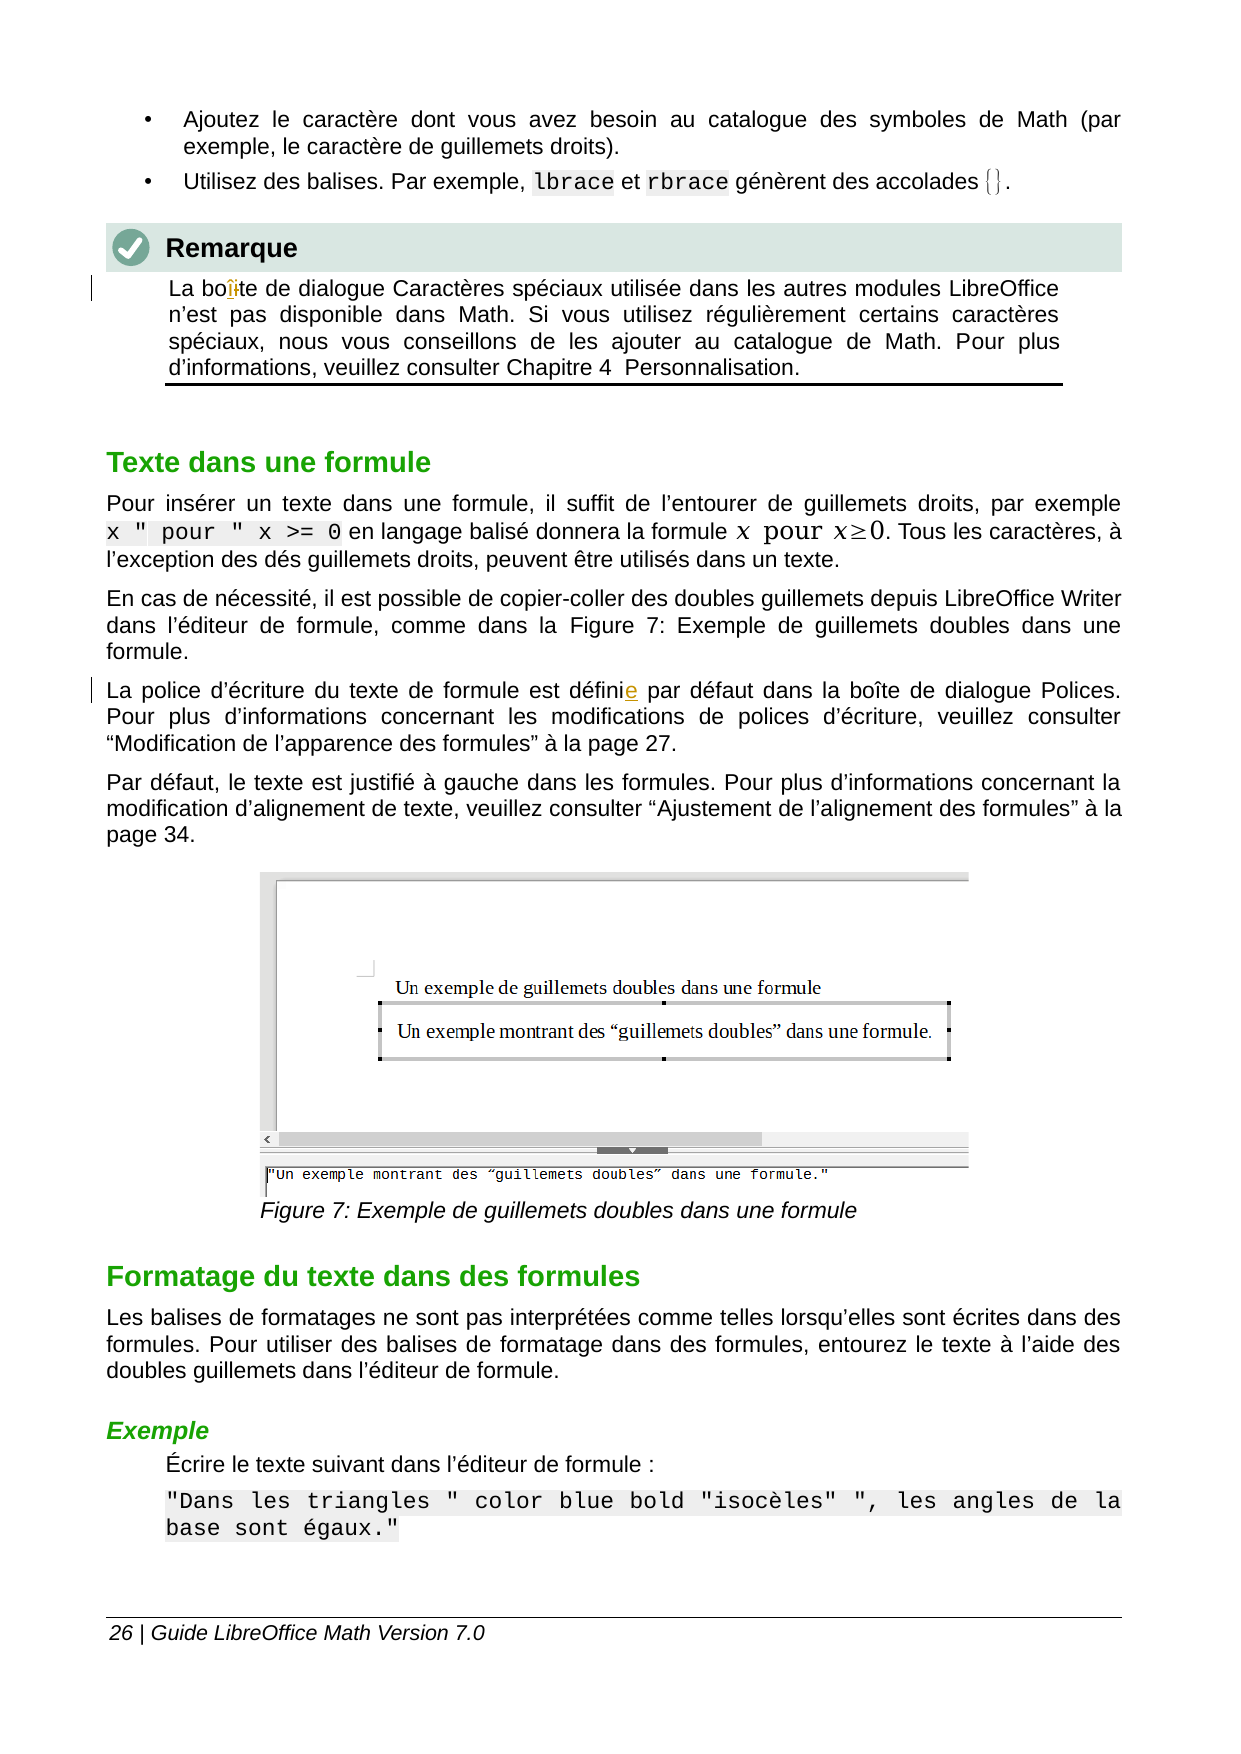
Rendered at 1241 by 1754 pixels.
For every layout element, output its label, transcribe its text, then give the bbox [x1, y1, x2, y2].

subtitle Texte dans une formule [106, 445, 1122, 478]
text "Dans les triangles " color blue bold "isocèles" ", les angles de la base sont égaux." [399, 1516, 1122, 1542]
text En cas de nécessité, il est possible de copier-coller des doubles guillemets depuis LibreOffice Writer dans l’éditeur de formule, comme dans la Figure 7: Exemple de guillemets doubles dans une formule. [106, 585, 1122, 664]
text La boîte de dialogue Caractères spéciaux utilisée dans les autres modules LibreOffice n’est pas disponible dans Math. Si vous utilisez régulièrement certains caractères spéciaux, nous vous conseillons de les ajouter au catalogue de Math. Pour plus d’informations, veuillez consulter Chapitre 4 Personnalisation. [165, 272, 1063, 383]
picture [259, 872, 969, 1197]
subtitle Formatage du texte dans des formules [106, 1259, 1122, 1292]
text Pour insérer un texte dans une formule, il suffit de l’entourer de guillemets droits, par exemple x " pour " x >= 0 en langage balisé donnera la formule . Tous les caractères, à l’exception des dés guillemets droits, peuvent être utilisés dans un texte. [106, 490, 1122, 573]
text Écrire le texte suivant dans l’éditeur de formule : [165, 1451, 1122, 1477]
list Utilisez des balises. Par exemple, lbrace et rbrace génèrent des accolades . [144, 168, 1122, 196]
text La police d’écriture du texte de formule est définie par défaut dans la boîte de dialogue Polices. Pour plus d’informations concernant les modifications de polices d’écriture, veuillez consulter “Modification de l’apparence des formules” à la page 27. [106, 677, 1122, 756]
list Ajoutez le caractère dont vous avez besoin au catalogue des symboles de Math (par exemple, le caractère de guillemets droits). [144, 106, 1122, 159]
text Par défaut, le texte est justifié à gauche dans les formules. Pour plus d’informations concernant la modification d’alignement de texte, veuillez consulter “Ajustement de l’alignement des formules” à la page 34. [106, 768, 1122, 847]
text Figure 7: Exemple de guillemets doubles dans une formule [260, 1197, 968, 1223]
subtitle Exemple [106, 1416, 1122, 1445]
text Les balises de formatages ne sont pas interprétées comme telles lorsqu’elles sont écrites dans des formules. Pour utiliser des balises de formatage dans des formules, entourez le texte à l’aide des doubles guillemets dans l’éditeur de formule. [106, 1304, 1122, 1383]
subtitle Remarque [106, 223, 1122, 272]
